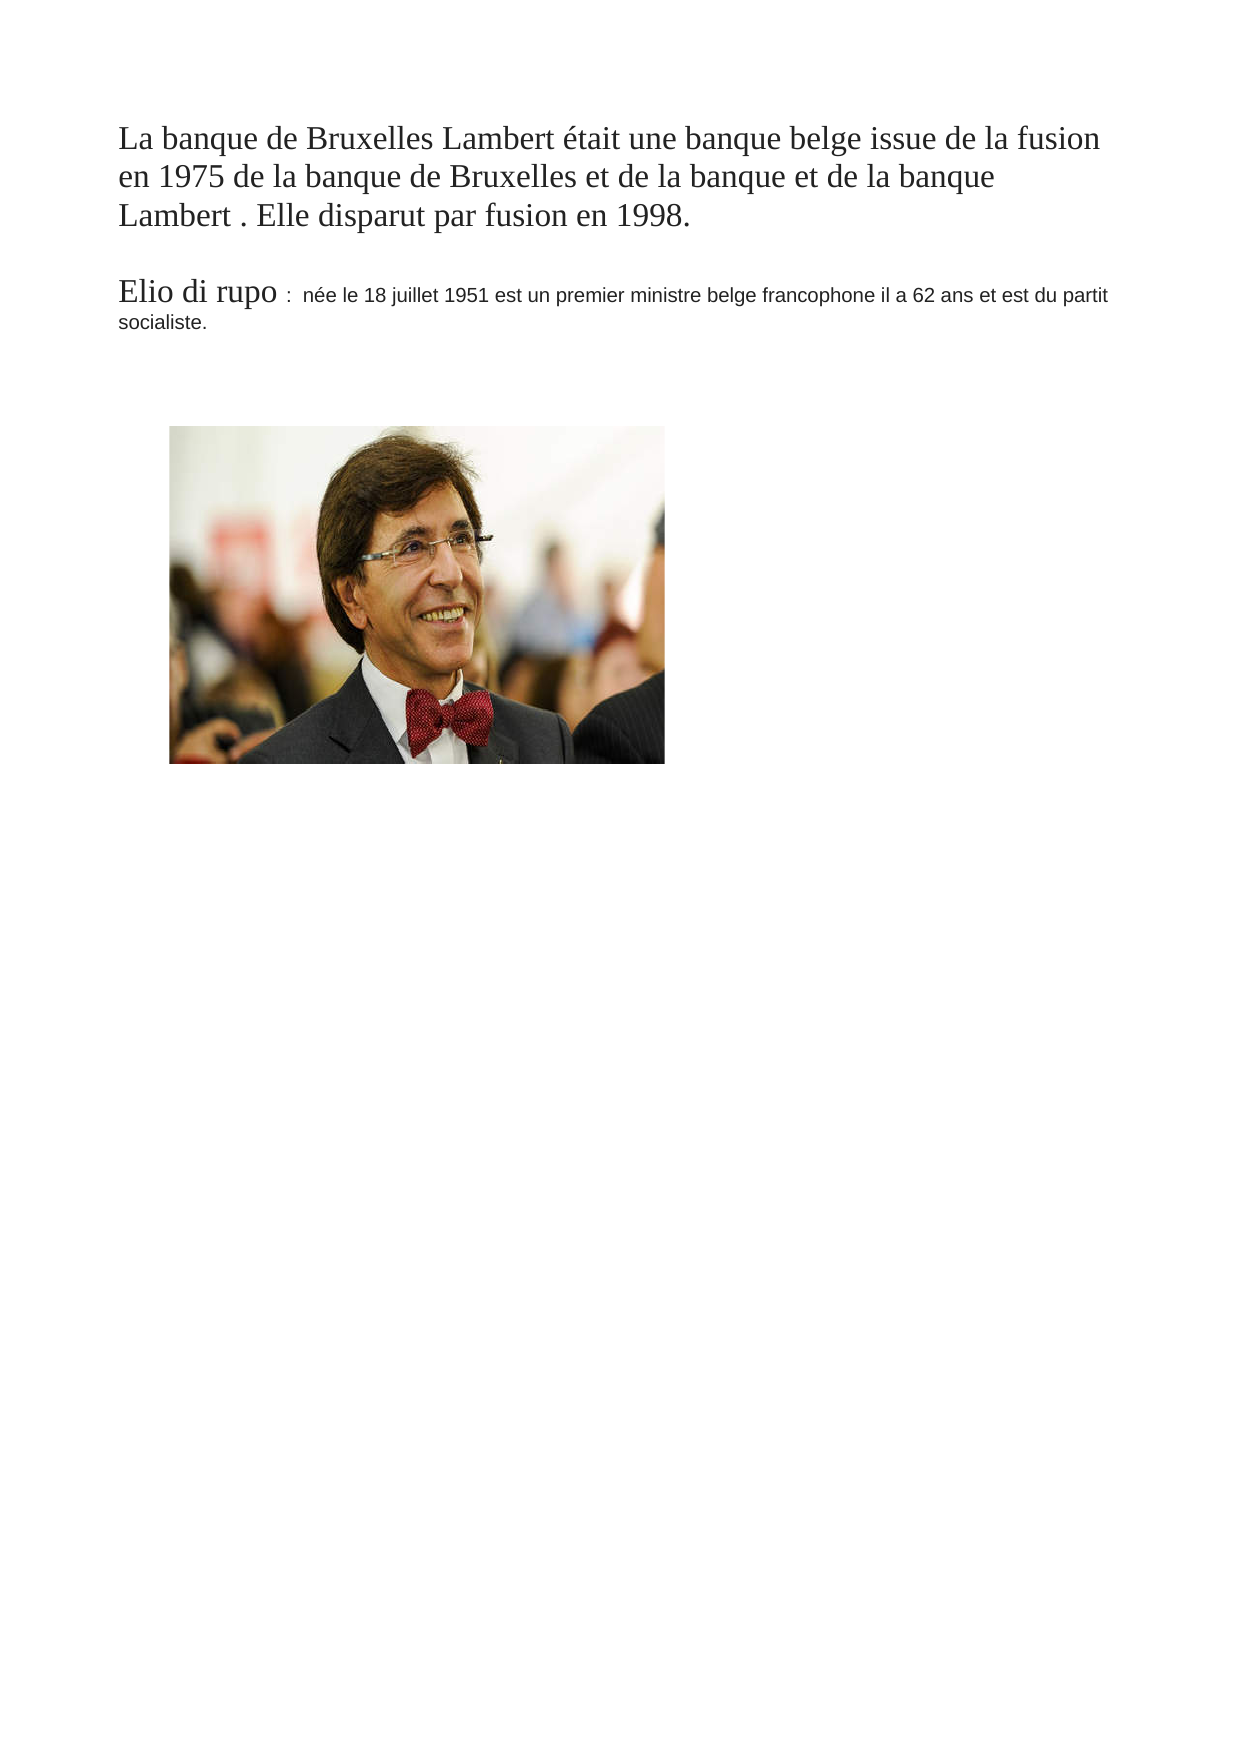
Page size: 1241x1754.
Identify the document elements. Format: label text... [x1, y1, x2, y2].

picture [169, 426, 665, 764]
text Elio di rupo : née le 18 juillet 1951 est un premier ministre belge francophone il a 62 ans et est du partit socialiste. [118, 272, 1122, 333]
text La banque de Bruxelles Lambert était une banque belge issue de la fusion en 1975 de la banque de Bruxelles et de la banque et de la banque Lambert . Elle disparut par fusion en 1998. [118, 118, 1122, 233]
